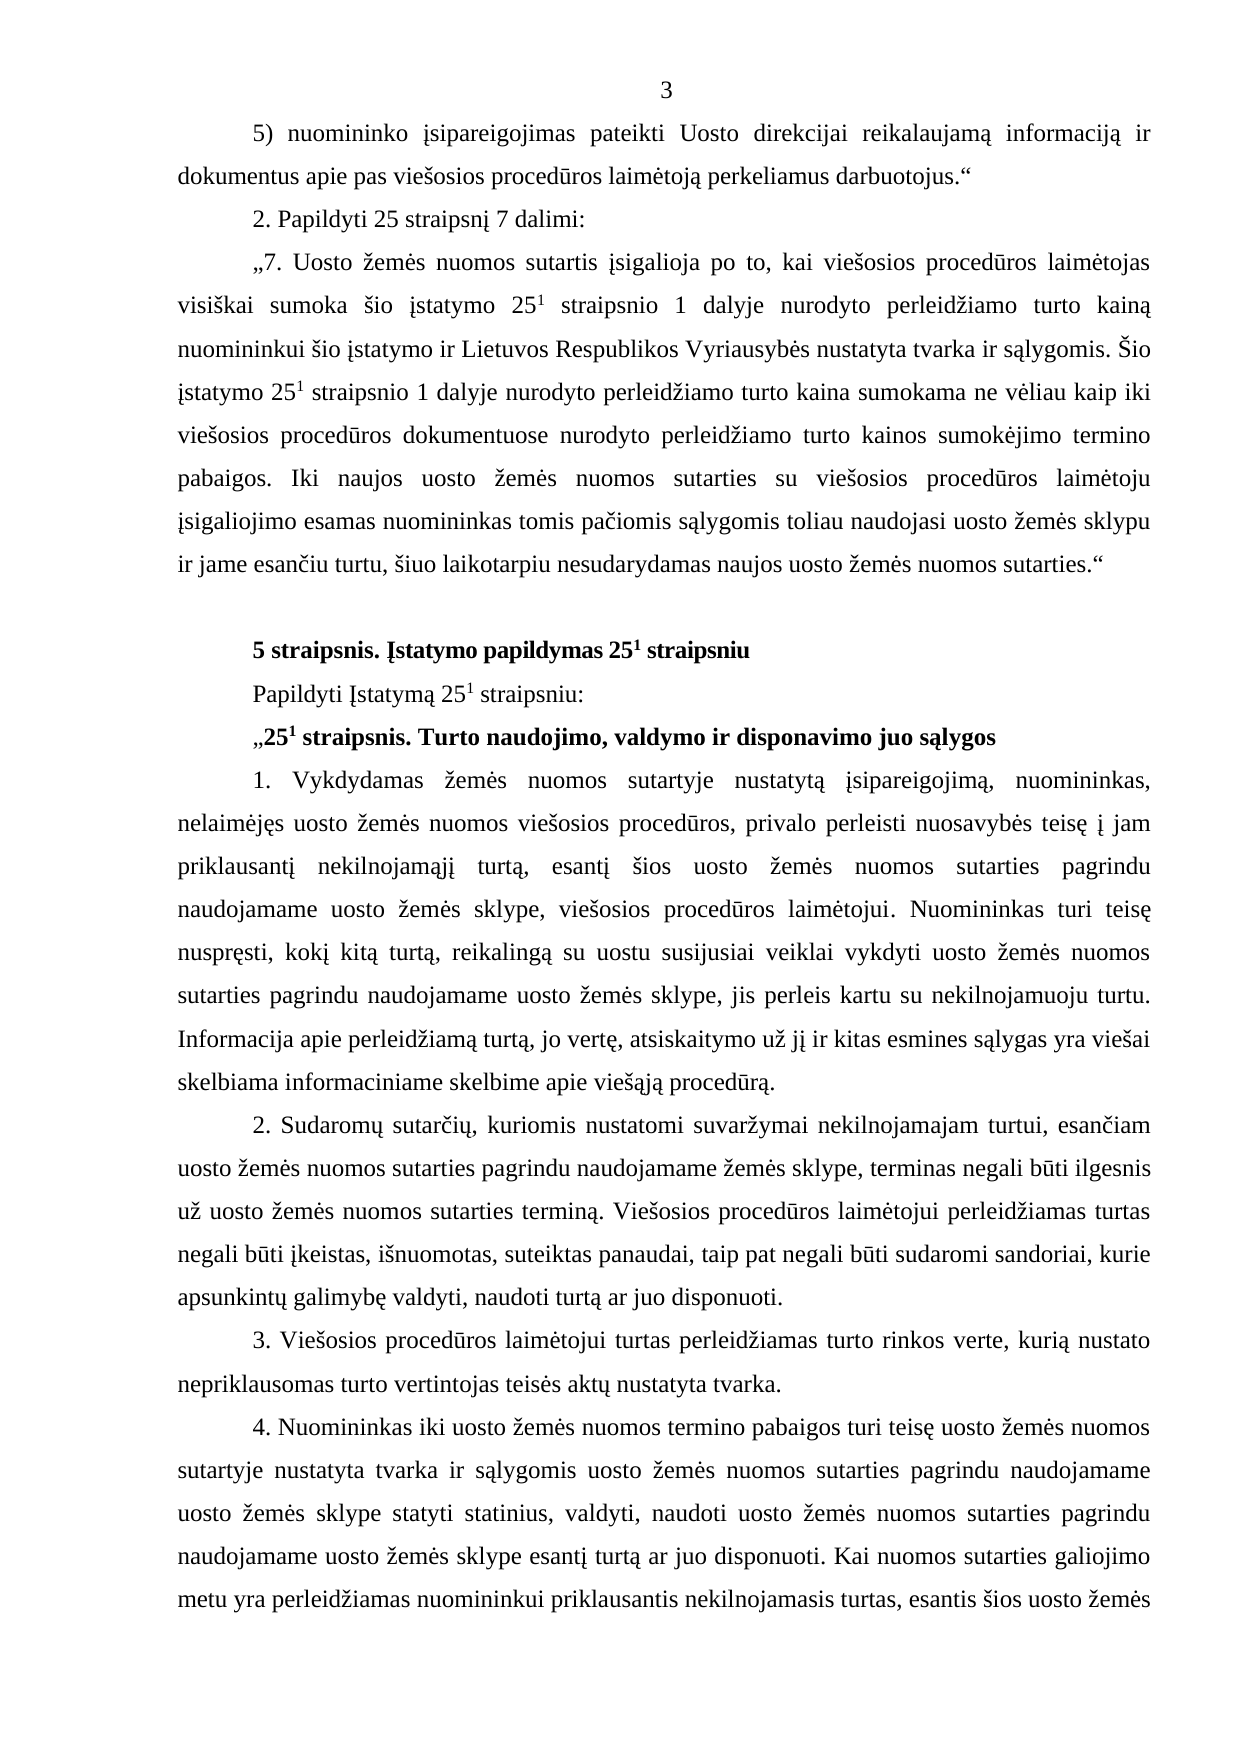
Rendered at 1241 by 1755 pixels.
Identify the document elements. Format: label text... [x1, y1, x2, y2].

text 4. Nuomininkas iki uosto žemės nuomos termino pabaigos turi teisę uosto žemės nuomos sutartyje nustatyta tvarka ir sąlygomis uosto žemės nuomos sutarties pagrindu naudojamame uosto žemės sklype statyti statinius, valdyti, naudoti uosto žemės nuomos sutarties pagrindu naudojamame uosto žemės sklype esantį turtą ar juo disponuoti. Kai nuomos sutarties galiojimo metu yra perleidžiamas nuomininkui priklausantis nekilnojamasis turtas, esantis šios uosto žemės [177, 1412, 1152, 1613]
text 5) nuomininko įsipareigojimas pateikti Uosto direkcijai reikalaujamą informaciją ir dokumentus apie pas viešosios procedūros laimėtoją perkeliamus darbuotojus.“ [177, 118, 1152, 190]
text Papildyti Įstatymą 251 straipsniu: [177, 679, 1152, 707]
text 2. Papildyti 25 straipsnį 7 dalimi: [177, 204, 1152, 233]
text 2. Sudaromų sutarčių, kuriomis nustatomi suvaržymai nekilnojamajam turtui, esančiam uosto žemės nuomos sutarties pagrindu naudojamame žemės sklype, terminas negali būti ilgesnis už uosto žemės nuomos sutarties terminą. Viešosios procedūros laimėtojui perleidžiamas turtas negali būti įkeistas, išnuomotas, suteiktas panaudai, taip pat negali būti sudaromi sandoriai, kurie apsunkintų galimybę valdyti, naudoti turtą ar juo disponuoti. [177, 1110, 1152, 1311]
text „7. Uosto žemės nuomos sutartis įsigalioja po to, kai viešosios procedūros laimėtojas visiškai sumoka šio įstatymo 251 straipsnio 1 dalyje nurodyto perleidžiamo turto kainą nuomininkui šio įstatymo ir Lietuvos Respublikos Vyriausybės nustatyta tvarka ir sąlygomis. Šio įstatymo 251 straipsnio 1 dalyje nurodyto perleidžiamo turto kaina sumokama ne vėliau kaip iki viešosios procedūros dokumentuose nurodyto perleidžiamo turto kainos sumokėjimo termino pabaigos. Iki naujos uosto žemės nuomos sutarties su viešosios procedūros laimėtoju įsigaliojimo esamas nuomininkas tomis pačiomis sąlygomis toliau naudojasi uosto žemės sklypu ir jame esančiu turtu, šiuo laikotarpiu nesudarydamas naujos uosto žemės nuomos sutarties.“ [177, 247, 1152, 578]
text 1. Vykdydamas žemės nuomos sutartyje nustatytą įsipareigojimą, nuomininkas, nelaimėjęs uosto žemės nuomos viešosios procedūros, privalo perleisti nuosavybės teisę į jam priklausantį nekilnojamąjį turtą, esantį šios uosto žemės nuomos sutarties pagrindu naudojamame uosto žemės sklype, viešosios procedūros laimėtojui. Nuomininkas turi teisę nuspręsti, kokį kitą turtą, reikalingą su uostu susijusiai veiklai vykdyti uosto žemės nuomos sutarties pagrindu naudojamame uosto žemės sklype, jis perleis kartu su nekilnojamuoju turtu. Informacija apie perleidžiamą turtą, jo vertę, atsiskaitymo už jį ir kitas esmines sąlygas yra viešai skelbiama informaciniame skelbime apie viešąją procedūrą. [177, 765, 1152, 1096]
text „251 straipsnis. Turto naudojimo, valdymo ir disponavimo juo sąlygos [177, 722, 1152, 751]
text 3. Viešosios procedūros laimėtojui turtas perleidžiamas turto rinkos verte, kurią nustato nepriklausomas turto vertintojas teisės aktų nustatyta tvarka. [177, 1326, 1152, 1397]
text 5 straipsnis. Įstatymo papildymas 251 straipsniu [177, 636, 1152, 664]
